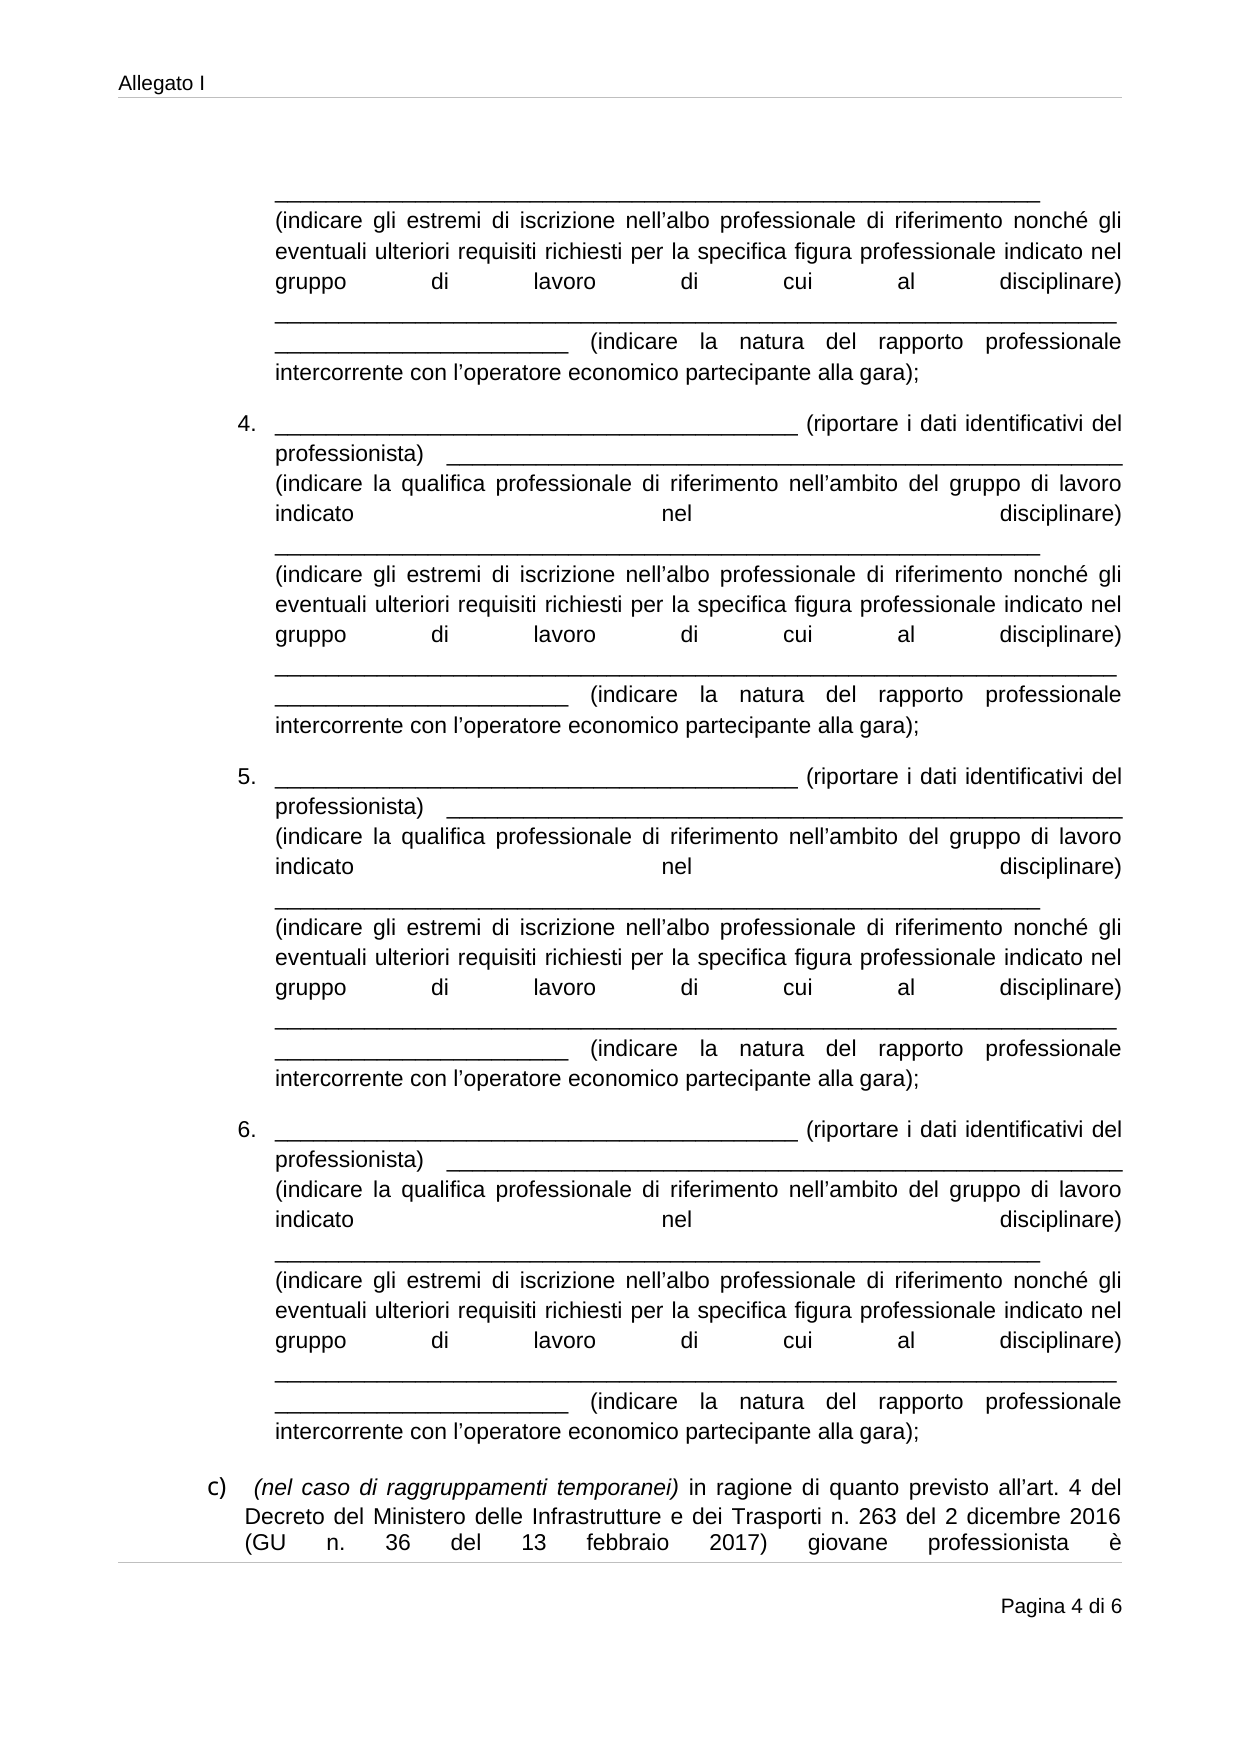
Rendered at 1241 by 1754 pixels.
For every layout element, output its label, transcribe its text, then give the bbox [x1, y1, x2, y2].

list _________________________________________ (riportare i dati identificativi del professionista) _____________________________________________________ (indicare la qualifica professionale di riferimento nell’ambito del gruppo di lavoro indicato nel disciplinare) ____________________________________________________________ (indicare gli estremi di iscrizione nell’albo professionale di riferimento nonché gli eventuali ulteriori requisiti richiesti per la specifica figura professionale indicato nel gruppo di lavoro di cui al disciplinare) _________________________________________________________________________________________ (indicare la natura del rapporto professionale intercorrente con l’operatore economico partecipante alla gara); [237, 409, 1122, 738]
list _________________________________________ (riportare i dati identificativi del professionista) _____________________________________________________ (indicare la qualifica professionale di riferimento nell’ambito del gruppo di lavoro indicato nel disciplinare) ____________________________________________________________ (indicare gli estremi di iscrizione nell’albo professionale di riferimento nonché gli eventuali ulteriori requisiti richiesti per la specifica figura professionale indicato nel gruppo di lavoro di cui al disciplinare) _________________________________________________________________________________________ (indicare la natura del rapporto professionale intercorrente con l’operatore economico partecipante alla gara); [237, 763, 1122, 1091]
list (nel caso di raggruppamenti temporanei) in ragione di quanto previsto all’art. 4 del Decreto del Ministero delle Infrastrutture e dei Trasporti n. 263 del 2 dicembre 2016 (GU n. 36 del 13 febbraio 2017) giovane professionista è [207, 1469, 1122, 1556]
list ____________________________________________________________ (indicare gli estremi di iscrizione nell’albo professionale di riferimento nonché gli eventuali ulteriori requisiti richiesti per la specifica figura professionale indicato nel gruppo di lavoro di cui al disciplinare) _________________________________________________________________________________________ (indicare la natura del rapporto professionale intercorrente con l’operatore economico partecipante alla gara); [237, 177, 1122, 385]
list _________________________________________ (riportare i dati identificativi del professionista) _____________________________________________________ (indicare la qualifica professionale di riferimento nell’ambito del gruppo di lavoro indicato nel disciplinare) ____________________________________________________________ (indicare gli estremi di iscrizione nell’albo professionale di riferimento nonché gli eventuali ulteriori requisiti richiesti per la specifica figura professionale indicato nel gruppo di lavoro di cui al disciplinare) _________________________________________________________________________________________ (indicare la natura del rapporto professionale intercorrente con l’operatore economico partecipante alla gara); [237, 1116, 1122, 1444]
